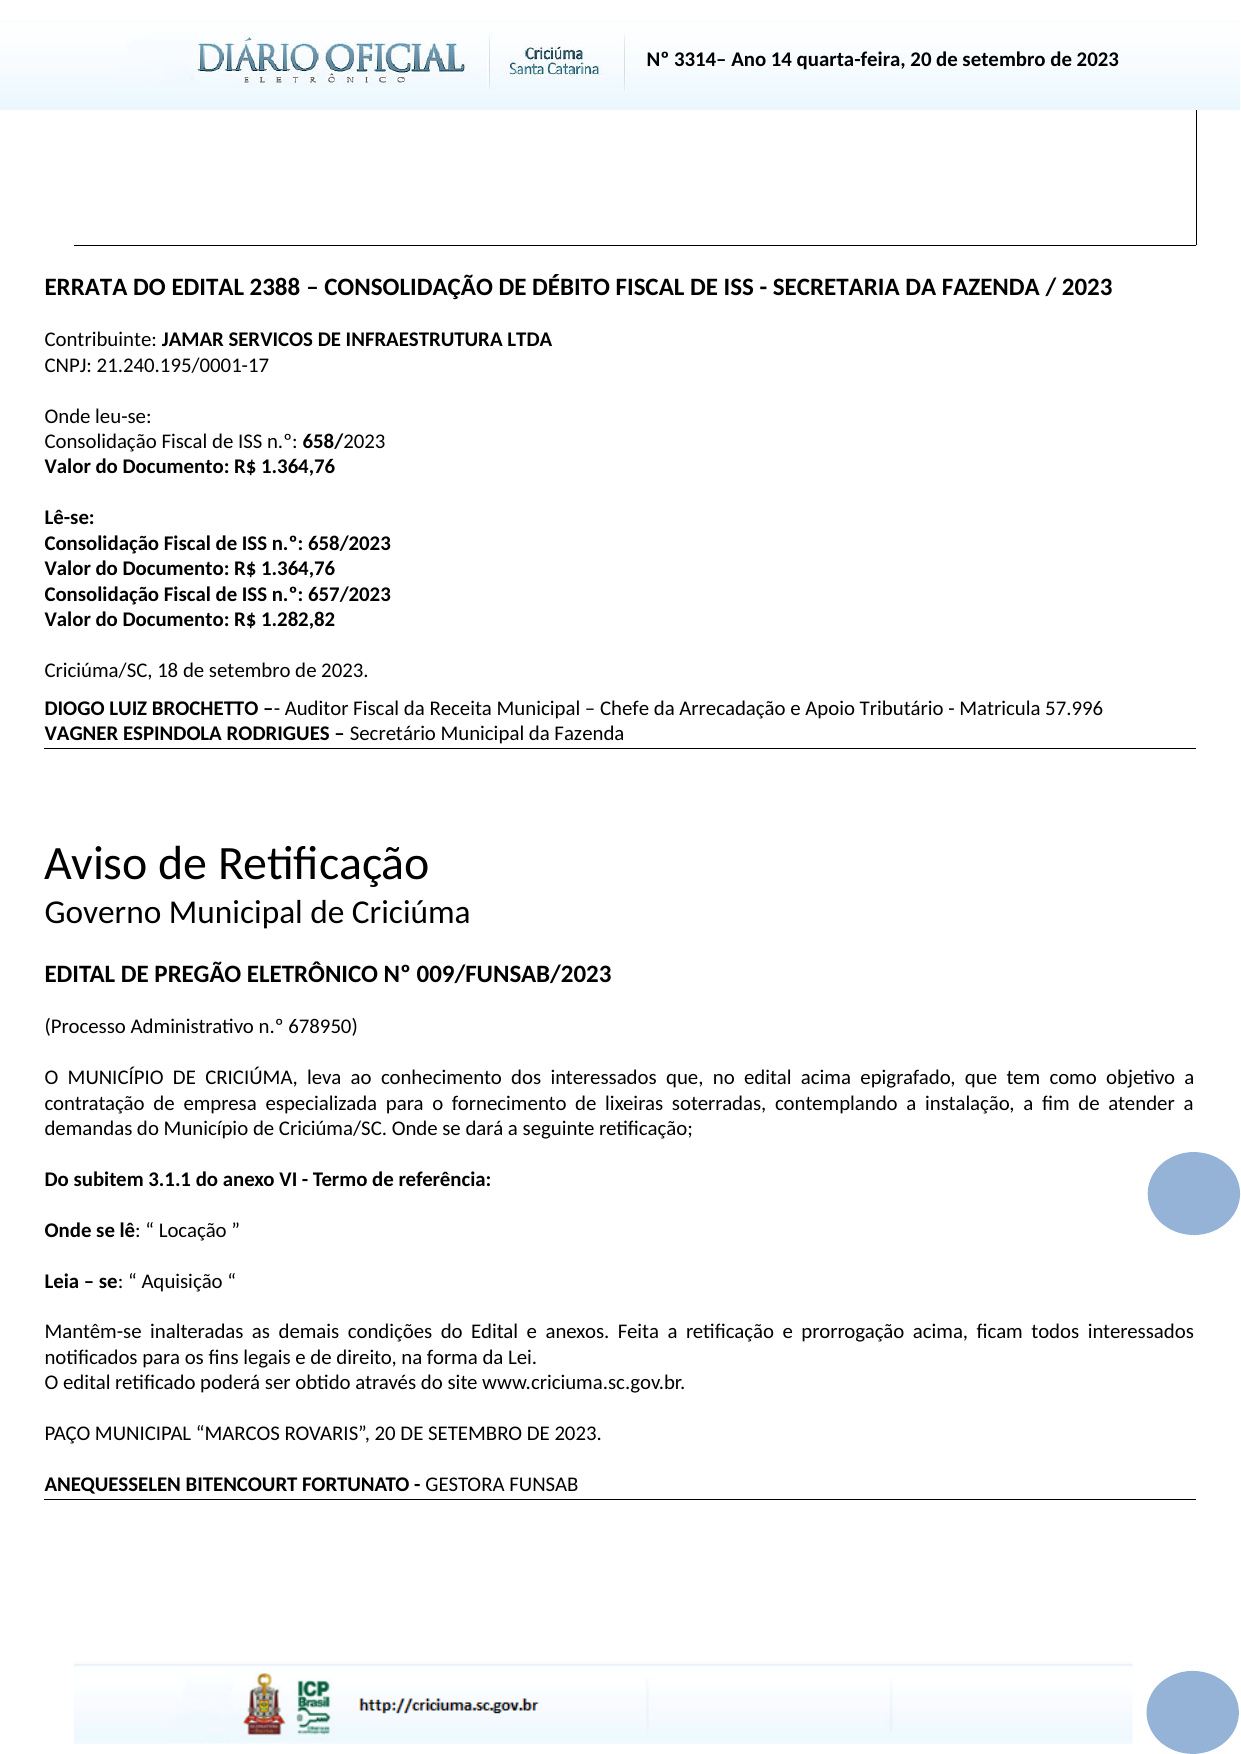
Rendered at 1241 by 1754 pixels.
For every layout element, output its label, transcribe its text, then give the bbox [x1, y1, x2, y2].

text Valor do Documento: R$ 1.364,76 [44, 555, 1196, 581]
text Consolidação Fiscal de ISS n.º: 658/2023 [44, 530, 1196, 555]
text Do subitem 3.1.1 do anexo VI - Termo de referência: [44, 1166, 1158, 1192]
text VAGNER ESPINDOLA RODRIGUES – Secretário Municipal da Fazenda [44, 721, 1196, 748]
text Criciúma/SC, 18 de setembro de 2023. [44, 657, 1196, 682]
text Aviso de Retificação [44, 833, 1196, 892]
text EDITAL DE PREGÃO ELETRÔNICO Nº 009/FUNSAB/2023 [44, 958, 1196, 988]
text Consolidação Fiscal de ISS n.º: 658/2023 [44, 428, 1196, 454]
text PAÇO MUNICIPAL “MARCOS ROVARIS”, 20 DE SETEMBRO DE 2023. [44, 1420, 1196, 1446]
text Valor do Documento: R$ 1.282,82 [44, 606, 1196, 632]
text O edital retificado poderá ser obtido através do site www.criciuma.sc.gov.br. [44, 1369, 1196, 1395]
text Leia – se: “ Aquisição “ [44, 1268, 1196, 1293]
text Lê-se: [44, 504, 1196, 530]
text (Processo Administrativo n.º 678950) [44, 1014, 1196, 1039]
text Governo Municipal de Criciúma [44, 892, 1196, 932]
text Onde se lê: “ Locação ” [44, 1217, 1196, 1242]
text Mantêm-se inalteradas as demais condições do Edital e anexos. Feita a retificação e prorrogação acima, ficam todos interessados notificados para os fins legais e de direito, na forma da Lei. [44, 1319, 1196, 1369]
text Consolidação Fiscal de ISS n.º: 657/2023 [44, 581, 1196, 606]
text DIOGO LUIZ BROCHETTO –- Auditor Fiscal da Receita Municipal – Chefe da Arrecadação e Apoio Tributário - Matricula 57.996 [44, 695, 1196, 721]
text Onde leu-se: [44, 403, 1196, 428]
text ANEQUESSELEN BITENCOURT FORTUNATO - GESTORA FUNSAB [44, 1471, 1196, 1499]
text Contribuinte: JAMAR SERVICOS DE INFRAESTRUTURA LTDA [44, 327, 1196, 352]
text ERRATA DO EDITAL 2388 – CONSOLIDAÇÃO DE DÉBITO FISCAL DE ISS - SECRETARIA DA FAZENDA / 2023 [44, 271, 1196, 301]
text O MUNICÍPIO DE CRICIÚMA, leva ao conhecimento dos interessados que, no edital acima epigrafado, que tem como objetivo a contratação de empresa especializada para o fornecimento de lixeiras soterradas, contemplando a instalação, a fim de atender a demandas do Município de Criciúma/SC. Onde se dará a seguinte retificação; [44, 1064, 1196, 1141]
text Valor do Documento: R$ 1.364,76 [44, 454, 1196, 479]
text CNPJ: 21.240.195/0001-17 [44, 352, 1196, 377]
